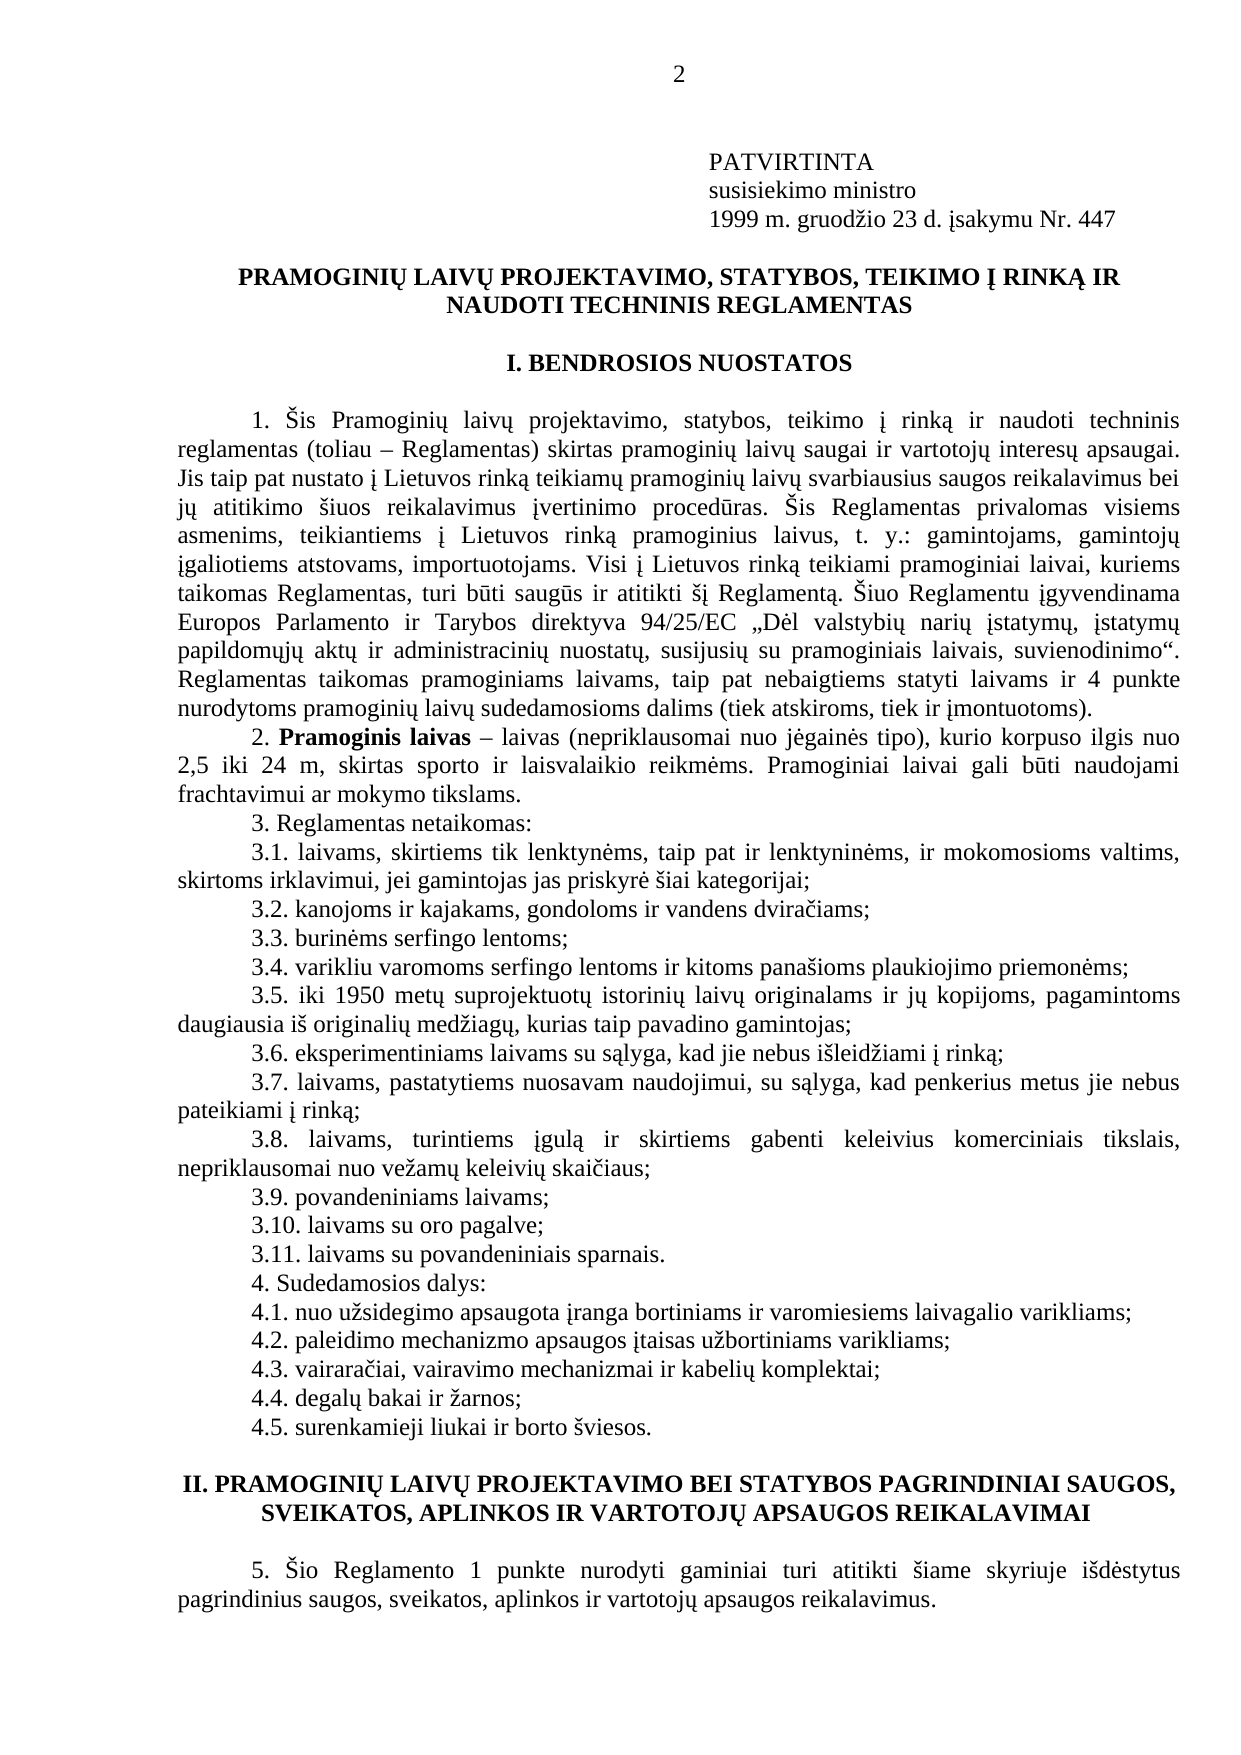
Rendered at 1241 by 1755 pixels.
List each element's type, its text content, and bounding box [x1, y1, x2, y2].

text 3.5. iki 1950 metų suprojektuotų istorinių laivų originalams ir jų kopijoms, pagamintoms daugiausia iš originalių medžiagų, kurias taip pavadino gamintojas; [177, 981, 1181, 1038]
text 3.6. eksperimentiniams laivams su sąlyga, kad jie nebus išleidžiami į rinką; [177, 1038, 1181, 1067]
text PRAMOGINIŲ LAIVŲ PROJEKTAVIMO, STATYBOS, TEIKIMO Į RINKĄ IR NAUDOTI TECHNINIS REGLAMENTAS [177, 262, 1181, 319]
text 3.2. kanojoms ir kajakams, gondoloms ir vandens dviračiams; [177, 894, 1181, 923]
text susisiekimo ministro [177, 176, 1181, 204]
text 4.4. degalų bakai ir žarnos; [177, 1383, 1181, 1412]
text 3.10. laivams su oro pagalve; [177, 1211, 1181, 1239]
text I. BENDROSIOS NUOSTATOS [177, 348, 1181, 377]
text 1. Šis Pramoginių laivų projektavimo, statybos, teikimo į rinką ir naudoti techninis reglamentas (toliau – Reglamentas) skirtas pramoginių laivų saugai ir vartotojų interesų apsaugai. Jis taip pat nustato į Lietuvos rinką teikiamų pramoginių laivų svarbiausius saugos reikalavimus bei jų atitikimo šiuos reikalavimus įvertinimo procedūras. Šis Reglamentas privalomas visiems asmenims, teikiantiems į Lietuvos rinką pramoginius laivus, t. y.: gamintojams, gamintojų įgaliotiems atstovams, importuotojams. Visi į Lietuvos rinką teikiami pramoginiai laivai, kuriems taikomas Reglamentas, turi būti saugūs ir atitikti šį Reglamentą. Šiuo Reglamentu įgyvendinama Europos Parlamento ir Tarybos direktyva 94/25/EC „Dėl valstybių narių įstatymų, įstatymų papildomųjų aktų ir administracinių nuostatų, susijusių su pramoginiais laivais, suvienodinimo“. Reglamentas taikomas pramoginiams laivams, taip pat nebaigtiems statyti laivams ir 4 punkte nurodytoms pramoginių laivų sudedamosioms dalims (tiek atskiroms, tiek ir įmontuotoms). [177, 406, 1181, 722]
text 4. Sudedamosios dalys: [177, 1268, 1181, 1297]
text II. PRAMOGINIŲ LAIVŲ PROJEKTAVIMO BEI STATYBOS PAGRINDINIAI SAUGOS, SVEIKATOS, APLINKOS IR VARTOTOJŲ APSAUGOS REIKALAVIMAI [177, 1469, 1181, 1527]
text 4.5. surenkamieji liukai ir borto šviesos. [177, 1412, 1181, 1441]
text 4.1. nuo užsidegimo apsaugota įranga bortiniams ir varomiesiems laivagalio varikliams; [177, 1297, 1181, 1326]
text 3.8. laivams, turintiems įgulą ir skirtiems gabenti keleivius komerciniais tikslais, nepriklausomai nuo vežamų keleivių skaičiaus; [177, 1124, 1181, 1182]
text 3.9. povandeniniams laivams; [177, 1182, 1181, 1211]
text PATVIRTINTA [177, 147, 1181, 176]
text 3.11. laivams su povandeniniais sparnais. [177, 1239, 1181, 1268]
text 3. Reglamentas netaikomas: [177, 808, 1181, 837]
text 1999 m. gruodžio 23 d. įsakymu Nr. 447 [177, 204, 1181, 233]
text 3.4. varikliu varomoms serfingo lentoms ir kitoms panašioms plaukiojimo priemonėms; [177, 952, 1181, 981]
text 2. Pramoginis laivas – laivas (nepriklausomai nuo jėgainės tipo), kurio korpuso ilgis nuo 2,5 iki 24 m, skirtas sporto ir laisvalaikio reikmėms. Pramoginiai laivai gali būti naudojami frachtavimui ar mokymo tikslams. [177, 722, 1181, 808]
text 5. Šio Reglamento 1 punkte nurodyti gaminiai turi atitikti šiame skyriuje išdėstytus pagrindinius saugos, sveikatos, aplinkos ir vartotojų apsaugos reikalavimus. [177, 1556, 1181, 1613]
text 3.1. laivams, skirtiems tik lenktynėms, taip pat ir lenktyninėms, ir mokomosioms valtims, skirtoms irklavimui, jei gamintojas jas priskyrė šiai kategorijai; [177, 837, 1181, 894]
text 4.2. paleidimo mechanizmo apsaugos įtaisas užbortiniams varikliams; [177, 1326, 1181, 1354]
text 3.7. laivams, pastatytiems nuosavam naudojimui, su sąlyga, kad penkerius metus jie nebus pateikiami į rinką; [177, 1067, 1181, 1124]
text 3.3. burinėms serfingo lentoms; [177, 923, 1181, 952]
text 4.3. vairaračiai, vairavimo mechanizmai ir kabelių komplektai; [177, 1354, 1181, 1383]
